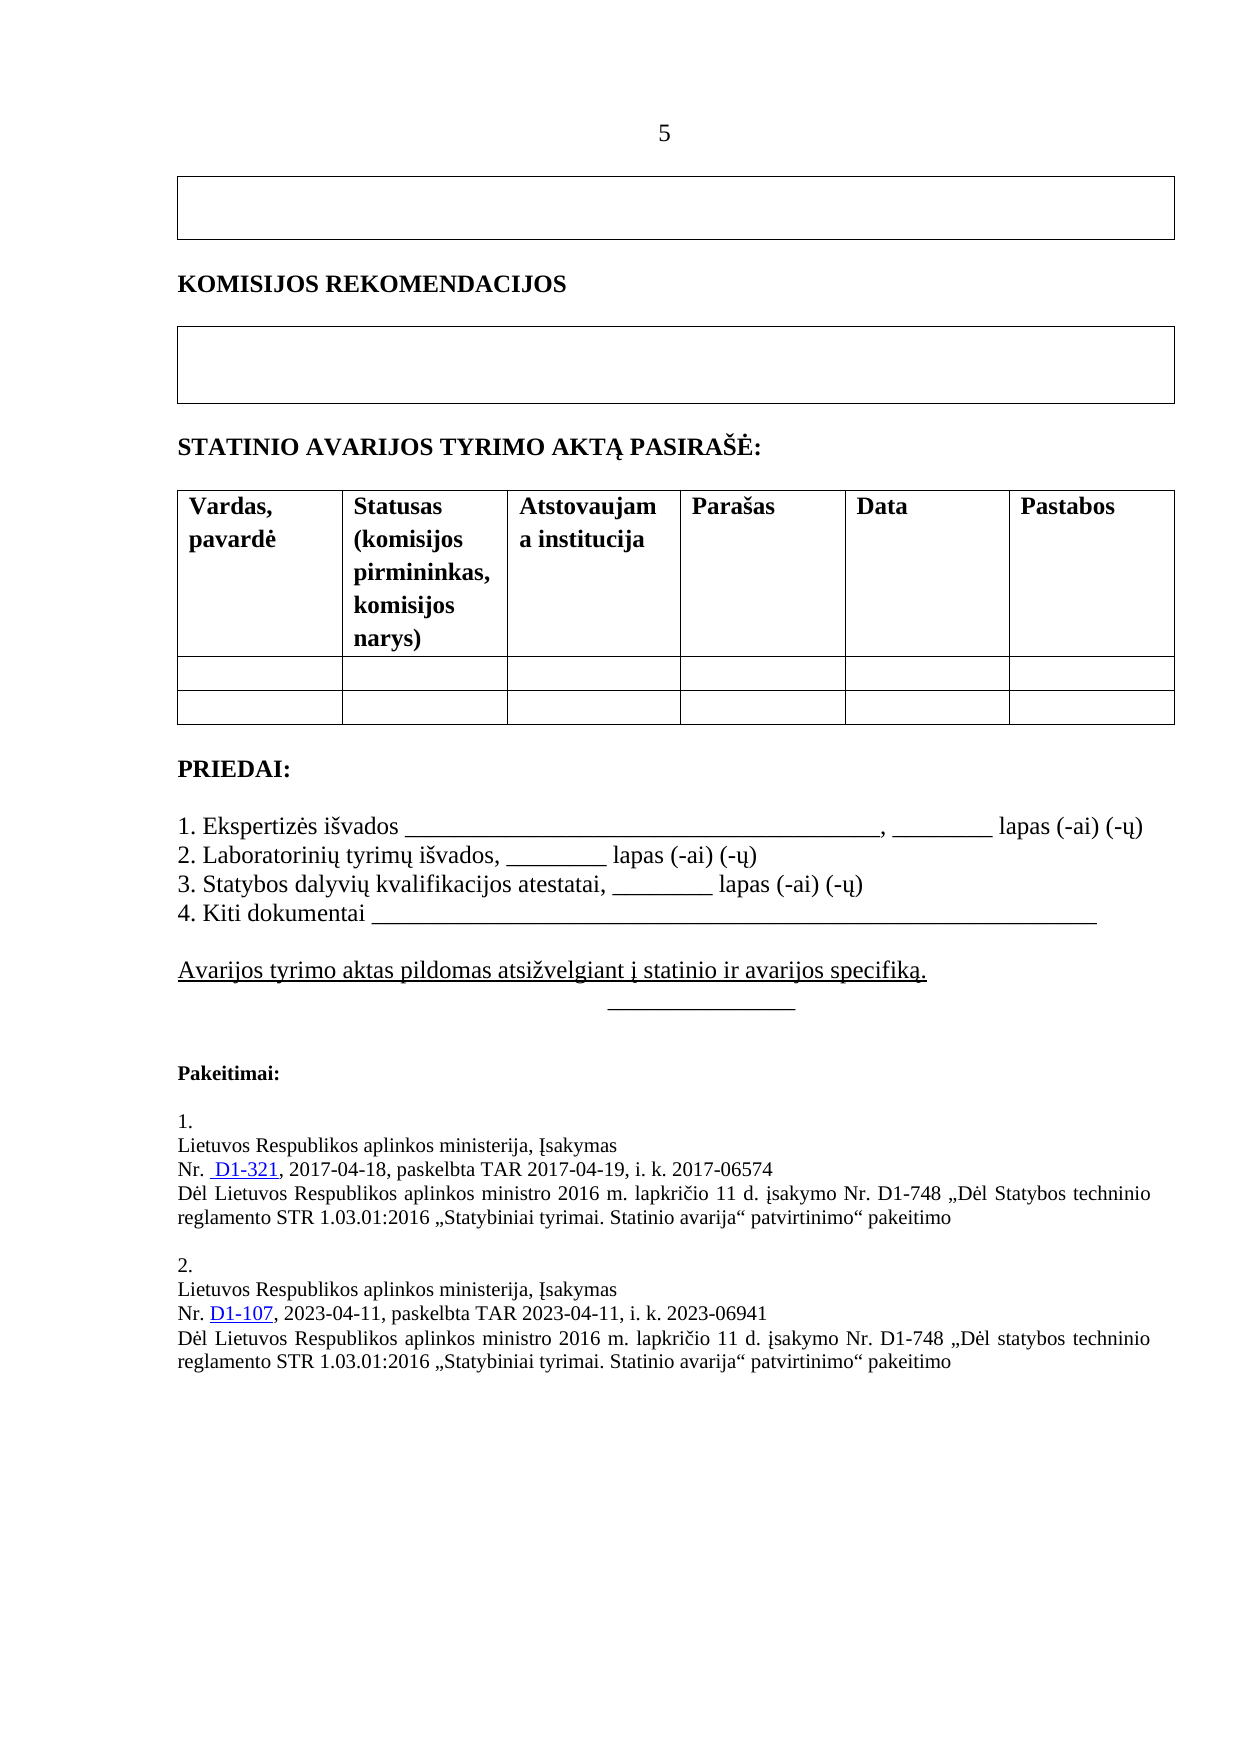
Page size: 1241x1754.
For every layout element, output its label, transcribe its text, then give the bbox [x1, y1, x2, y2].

table_header Vardas, pavardė [178, 491, 342, 656]
text Lietuvos Respublikos aplinkos ministerija, Įsakymas [177, 1277, 1152, 1301]
text Lietuvos Respublikos aplinkos ministerija, Įsakymas [177, 1133, 1152, 1157]
text 3. Statybos dalyvių kvalifikacijos atestatai, ________ lapas (-ai) (-ų) [177, 869, 1152, 898]
table_cell [508, 691, 680, 724]
table_header Statusas (komisijos pirmininkas, komisijos narys) [343, 491, 507, 656]
text Pakeitimai: [177, 1061, 1152, 1085]
table_cell [846, 657, 1009, 690]
text 2. [177, 1253, 1152, 1277]
table_cell [1010, 657, 1174, 690]
table_cell [846, 691, 1009, 724]
table_cell [343, 657, 507, 690]
text Avarijos tyrimo aktas pildomas atsižvelgiant į statinio ir avarijos specifiką. [177, 955, 1152, 984]
table_cell [681, 691, 845, 724]
text 2. Laboratorinių tyrimų išvados, ________ lapas (-ai) (-ų) [177, 840, 1152, 869]
table_cell [178, 691, 342, 724]
table_header [178, 177, 1174, 239]
table_cell [1010, 691, 1174, 724]
text Nr. D1-107, 2023-04-11, paskelbta TAR 2023-04-11, i. k. 2023-06941 [177, 1301, 1152, 1325]
text _______________ [177, 984, 1152, 1013]
table_cell [508, 657, 680, 690]
table_header Parašas [681, 491, 845, 656]
text Dėl Lietuvos Respublikos aplinkos ministro 2016 m. lapkričio 11 d. įsakymo Nr. D1-748 „Dėl statybos techninio reglamento STR 1.03.01:2016 „Statybiniai tyrimai. Statinio avarija“ patvirtinimo“ pakeitimo [177, 1325, 1152, 1373]
text 4. Kiti dokumentai __________________________________________________________ [177, 898, 1152, 926]
table_cell [681, 657, 845, 690]
table_cell [343, 691, 507, 724]
text PRIEDAI: [177, 754, 1152, 783]
text Nr. D1-321, 2017-04-18, paskelbta TAR 2017-04-19, i. k. 2017-06574 [177, 1157, 1152, 1181]
table_header Data [846, 491, 1009, 656]
text Dėl Lietuvos Respublikos aplinkos ministro 2016 m. lapkričio 11 d. įsakymo Nr. D1-748 „Dėl Statybos techninio reglamento STR 1.03.01:2016 „Statybiniai tyrimai. Statinio avarija“ patvirtinimo“ pakeitimo [177, 1181, 1152, 1229]
text KOMISIJOS REKOMENDACIJOS [177, 269, 1152, 297]
table_cell [178, 657, 342, 690]
table_header Atstovaujama institucija [508, 491, 680, 656]
table_header Pastabos [1010, 491, 1174, 656]
text STATINIO AVARIJOS TYRIMO AKTĄ PASIRAŠĖ: [177, 432, 1152, 461]
text 1. Ekspertizės išvados ______________________________________, ________ lapas (-ai) (-ų) [177, 811, 1152, 840]
text 1. [177, 1109, 1152, 1133]
table_header [178, 327, 1174, 402]
